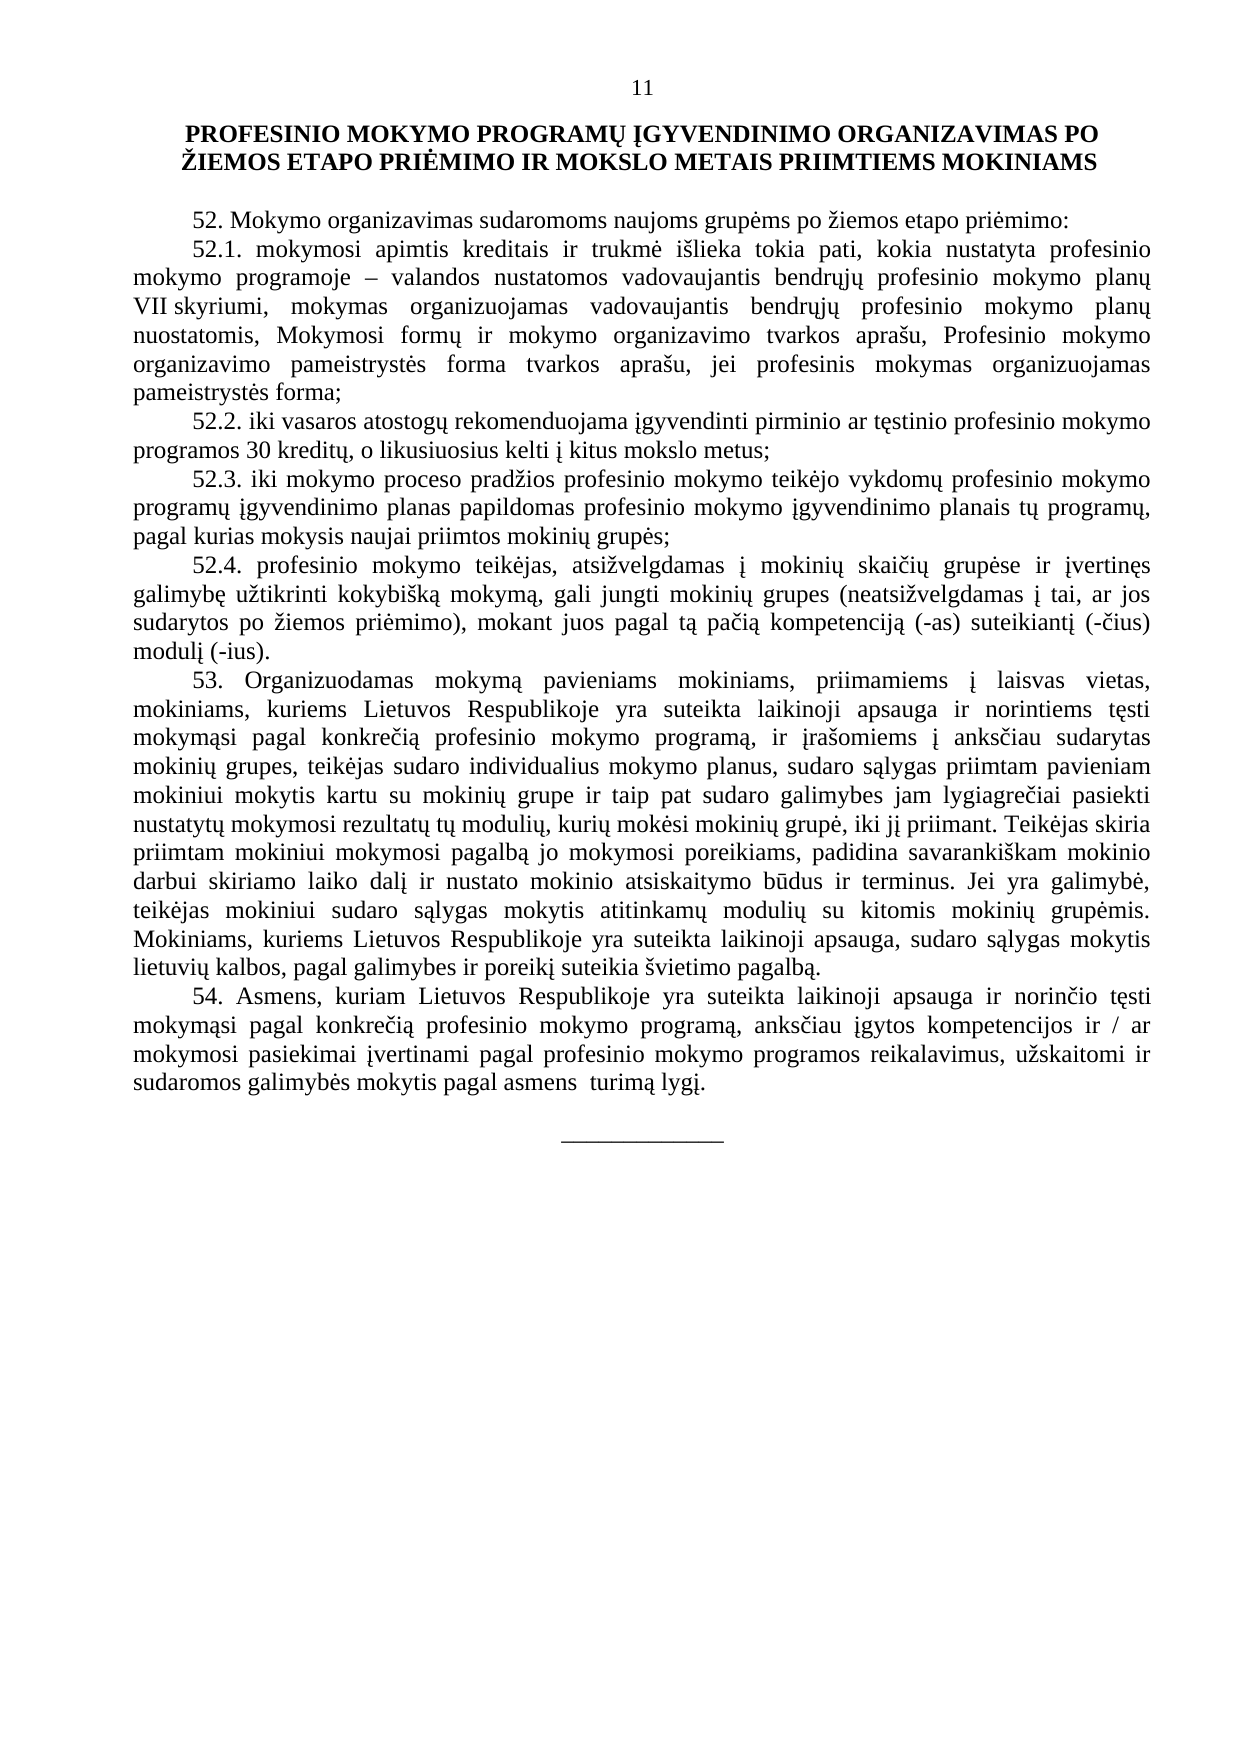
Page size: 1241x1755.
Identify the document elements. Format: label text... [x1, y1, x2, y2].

text 53. Organizuodamas mokymą pavieniams mokiniams, priimamiems į laisvas vietas, mokiniams, kuriems Lietuvos Respublikoje yra suteikta laikinoji apsauga ir norintiems tęsti mokymąsi pagal konkrečią profesinio mokymo programą, ir įrašomiems į anksčiau sudarytas mokinių grupes, teikėjas sudaro individualius mokymo planus, sudaro sąlygas priimtam pavieniam mokiniui mokytis kartu su mokinių grupe ir taip pat sudaro galimybes jam lygiagrečiai pasiekti nustatytų mokymosi rezultatų tų modulių, kurių mokėsi mokinių grupė, iki jį priimant. Teikėjas skiria priimtam mokiniui mokymosi pagalbą jo mokymosi poreikiams, padidina savarankiškam mokinio darbui skiriamo laiko dalį ir nustato mokinio atsiskaitymo būdus ir terminus. Jei yra galimybė, teikėjas mokiniui sudaro sąlygas mokytis atitinkamų modulių su kitomis mokinių grupėmis. Mokiniams, kuriems Lietuvos Respublikoje yra suteikta laikinoji apsauga, sudaro sąlygas mokytis lietuvių kalbos, pagal galimybes ir poreikį suteikia švietimo pagalbą. [133, 665, 1152, 981]
text PROFESINIO MOKYMO PROGRAMŲ ĮGYVENDINIMO ORGANIZAVIMAS PO ŽIEMOS ETAPO PRIĖMIMO IR MOKSLO METAIS PRIIMTIEMS MOKINIAMS [133, 119, 1152, 176]
text ––––––––––––– [133, 1125, 1152, 1154]
text 52. Mokymo organizavimas sudaromoms naujoms grupėms po žiemos etapo priėmimo: [133, 205, 1152, 234]
text 52.4. profesinio mokymo teikėjas, atsižvelgdamas į mokinių skaičių grupėse ir įvertinęs galimybę užtikrinti kokybišką mokymą, gali jungti mokinių grupes (neatsižvelgdamas į tai, ar jos sudarytos po žiemos priėmimo), mokant juos pagal tą pačią kompetenciją (-as) suteikiantį (-čius) modulį (-ius). [133, 550, 1152, 665]
text 54. Asmens, kuriam Lietuvos Respublikoje yra suteikta laikinoji apsauga ir norinčio tęsti mokymąsi pagal konkrečią profesinio mokymo programą, anksčiau įgytos kompetencijos ir / ar mokymosi pasiekimai įvertinami pagal profesinio mokymo programos reikalavimus, užskaitomi ir sudaromos galimybės mokytis pagal asmens turimą lygį. [133, 981, 1152, 1096]
text 52.1. mokymosi apimtis kreditais ir trukmė išlieka tokia pati, kokia nustatyta profesinio mokymo programoje – valandos nustatomos vadovaujantis bendrųjų profesinio mokymo planų VII skyriumi, mokymas organizuojamas vadovaujantis bendrųjų profesinio mokymo planų nuostatomis, Mokymosi formų ir mokymo organizavimo tvarkos aprašu, Profesinio mokymo organizavimo pameistrystės forma tvarkos aprašu, jei profesinis mokymas organizuojamas pameistrystės forma; [133, 234, 1152, 406]
text 52.3. iki mokymo proceso pradžios profesinio mokymo teikėjo vykdomų profesinio mokymo programų įgyvendinimo planas papildomas profesinio mokymo įgyvendinimo planais tų programų, pagal kurias mokysis naujai priimtos mokinių grupės; [133, 464, 1152, 550]
text 52.2. iki vasaros atostogų rekomenduojama įgyvendinti pirminio ar tęstinio profesinio mokymo programos 30 kreditų, o likusiuosius kelti į kitus mokslo metus; [133, 406, 1152, 464]
